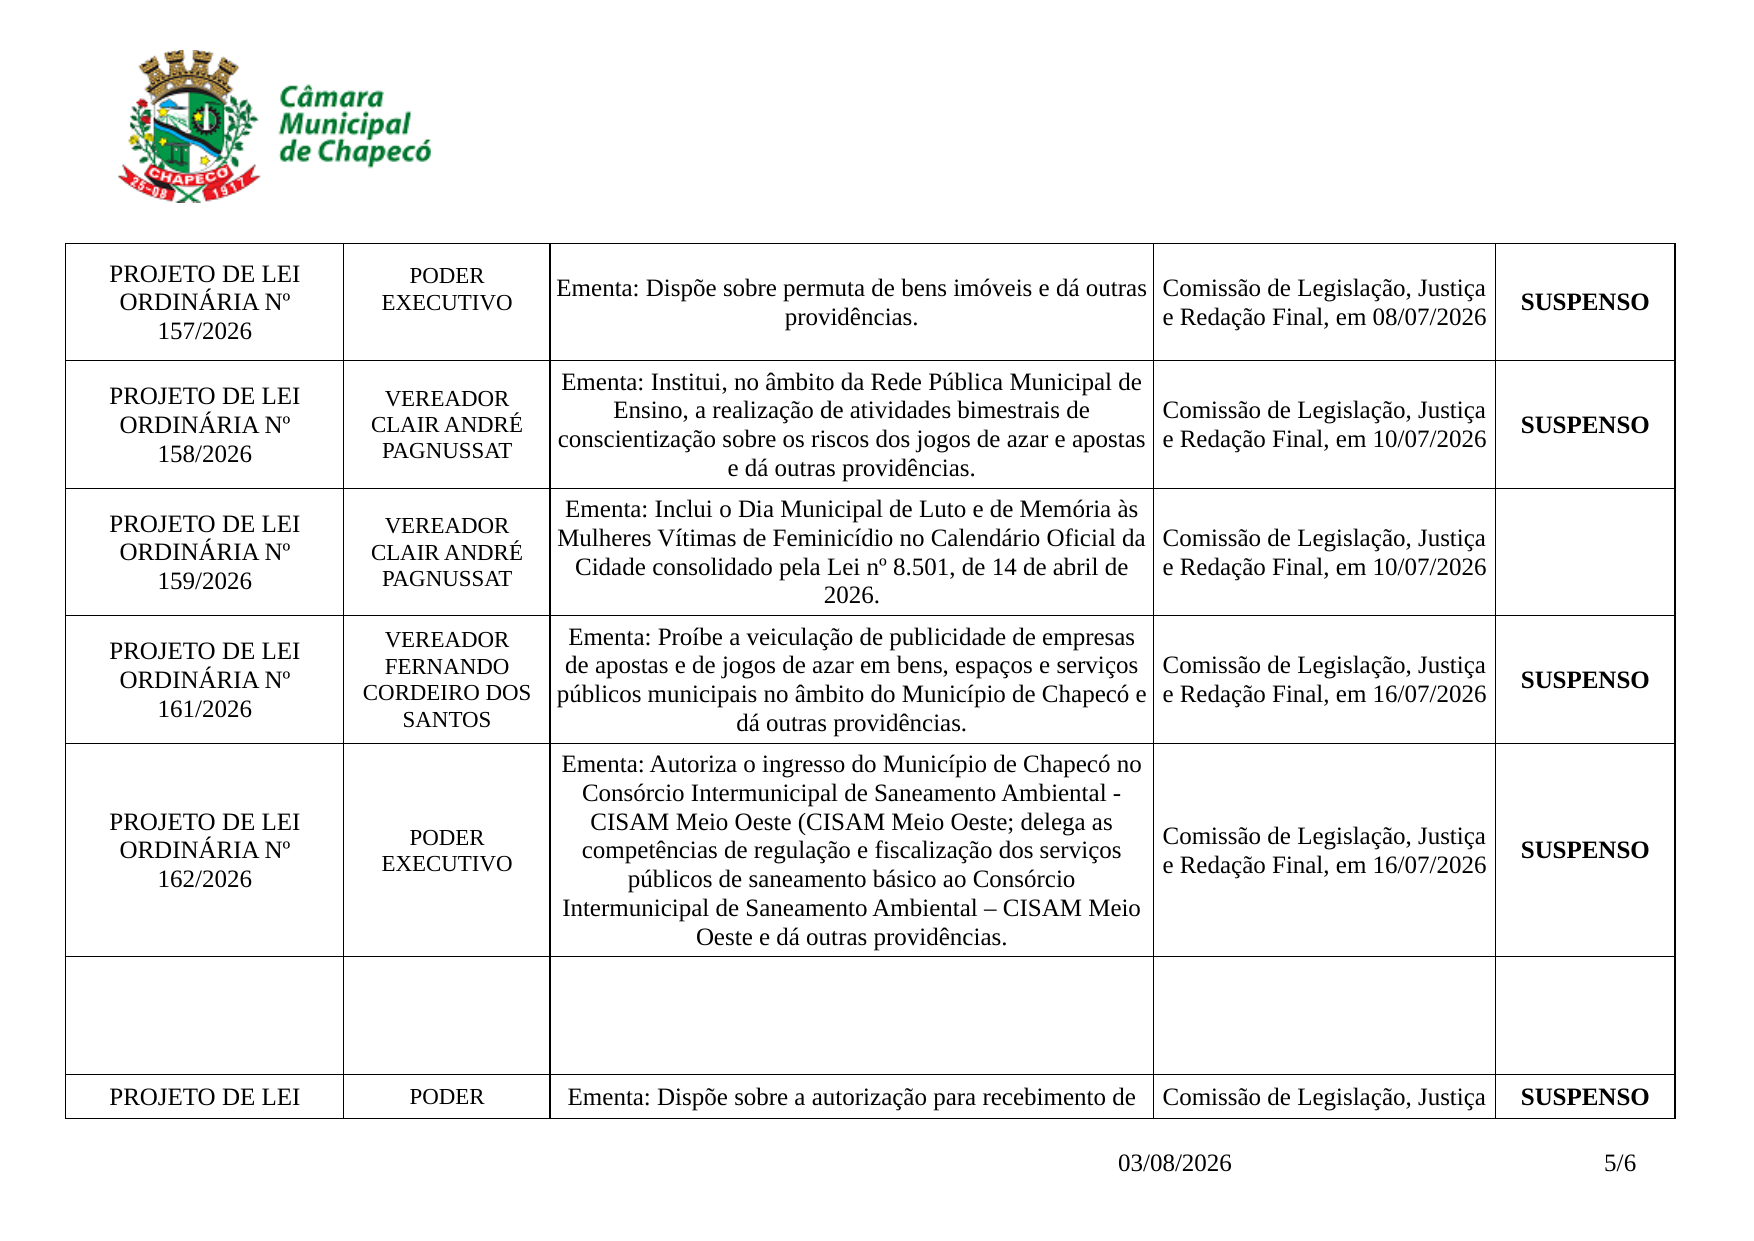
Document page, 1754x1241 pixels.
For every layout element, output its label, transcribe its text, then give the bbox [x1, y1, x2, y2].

table_cell [66, 957, 343, 1073]
table_cell [344, 957, 549, 1073]
table_cell PROJETO DE LEI [66, 1075, 343, 1118]
table_cell [1496, 489, 1674, 615]
table_cell SUSPENSO [1496, 1075, 1674, 1118]
table_cell PROJETO DE LEI ORDINÁRIA Nº 158/2026 [66, 361, 343, 487]
table_cell Ementa: Dispõe sobre a autorização para recebimento de [551, 1075, 1153, 1118]
table_cell [1154, 957, 1495, 1073]
table_cell Ementa: Autoriza o ingresso do Município de Chapecó no Consórcio Intermunicipal de Saneamento Ambiental - CISAM Meio Oeste (CISAM Meio Oeste; delega as competências de regulação e fiscalização dos serviços públicos de saneamento básico ao Consórcio Intermunicipal de Saneamento Ambiental – CISAM Meio Oeste e dá outras providências. [551, 744, 1153, 956]
table_cell Ementa: Inclui o Dia Municipal de Luto e de Memória às Mulheres Vítimas de Feminicídio no Calendário Oficial da Cidade consolidado pela Lei nº 8.501, de 14 de abril de 2026. [551, 489, 1153, 615]
table_cell Comissão de Legislação, Justiça e Redação Final, em 10/07/2026 [1154, 361, 1495, 487]
table_cell Comissão de Legislação, Justiça e Redação Final, em 16/07/2026 [1154, 616, 1495, 742]
table_cell [1496, 957, 1674, 1073]
table_cell SUSPENSO [1496, 244, 1674, 360]
table_cell Comissão de Legislação, Justiça [1154, 1075, 1495, 1118]
table_cell SUSPENSO [1496, 744, 1674, 956]
table_cell PROJETO DE LEI ORDINÁRIA Nº 159/2026 [66, 489, 343, 615]
table_cell PROJETO DE LEI ORDINÁRIA Nº 161/2026 [66, 616, 343, 742]
table_cell VEREADOR CLAIR ANDRÉ PAGNUSSAT [344, 489, 549, 615]
table_cell Ementa: Proíbe a veiculação de publicidade de empresas de apostas e de jogos de azar em bens, espaços e serviços públicos municipais no âmbito do Município de Chapecó e dá outras providências. [551, 616, 1153, 742]
table_cell SUSPENSO [1496, 361, 1674, 487]
table_cell PODER EXECUTIVO [344, 244, 549, 360]
table_cell PROJETO DE LEI ORDINÁRIA Nº 162/2026 [66, 744, 343, 956]
table_cell VEREADOR FERNANDO CORDEIRO DOS SANTOS [344, 616, 549, 742]
table_cell PODER EXECUTIVO [344, 744, 549, 956]
table_cell [551, 957, 1153, 1073]
table_cell Comissão de Legislação, Justiça e Redação Final, em 10/07/2026 [1154, 489, 1495, 615]
table_cell Ementa: Dispõe sobre permuta de bens imóveis e dá outras providências. [551, 244, 1153, 360]
table_cell SUSPENSO [1496, 616, 1674, 742]
table_cell PODER [344, 1075, 549, 1118]
table_cell Comissão de Legislação, Justiça e Redação Final, em 16/07/2026 [1154, 744, 1495, 956]
table_cell Ementa: Institui, no âmbito da Rede Pública Municipal de Ensino, a realização de atividades bimestrais de conscientização sobre os riscos dos jogos de azar e apostas e dá outras providências. [551, 361, 1153, 487]
table_cell PROJETO DE LEI ORDINÁRIA Nº 157/2026 [66, 244, 343, 360]
picture [118, 50, 431, 203]
table_cell VEREADOR CLAIR ANDRÉ PAGNUSSAT [344, 361, 549, 487]
table_cell Comissão de Legislação, Justiça e Redação Final, em 08/07/2026 [1154, 244, 1495, 360]
